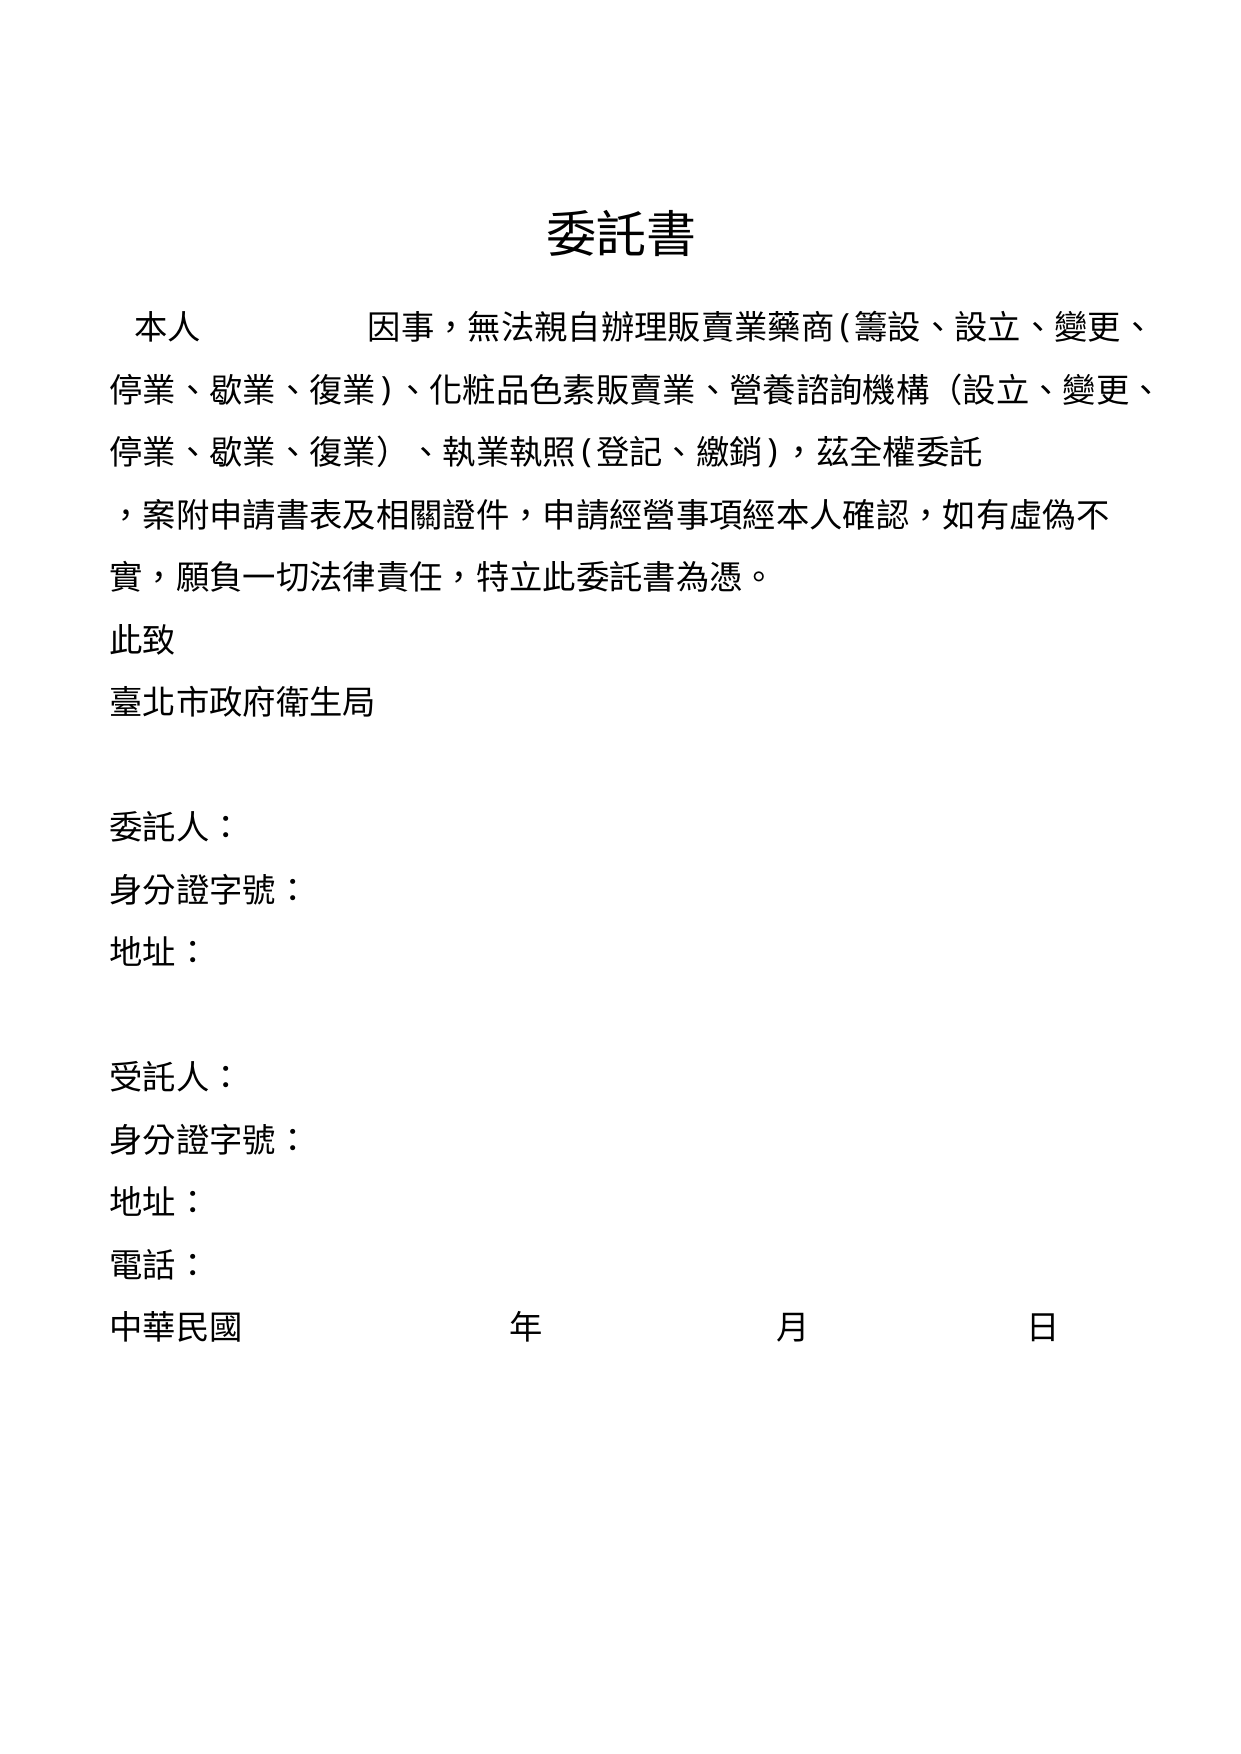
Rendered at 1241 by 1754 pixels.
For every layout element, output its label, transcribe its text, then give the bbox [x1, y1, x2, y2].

text 委託人： [109, 783, 1133, 846]
text 身分證字號： [109, 846, 1133, 908]
text 電話： [109, 1221, 1133, 1283]
text 地址： [109, 908, 1133, 971]
text 地址： [109, 1158, 1133, 1221]
text 中華民國 年 月 日 [109, 1283, 1133, 1346]
text 臺北市政府衛生局 [109, 658, 1133, 721]
text 委託書 [109, 158, 1133, 283]
text 本人 因事，無法親自辦理販賣業藥商(籌設、設立、變更、停業、歇業、復業)、化粧品色素販賣業、營養諮詢機構（設立、變更、停業、歇業、復業）、執業執照(登記、繳銷)，茲全權委託 ，案附申請書表及相關證件，申請經營事項經本人確認，如有虛偽不實，願負一切法律責任，特立此委託書為憑。 [109, 283, 1133, 596]
text 身分證字號： [109, 1096, 1133, 1158]
text 此致 [109, 596, 1133, 658]
text 受託人： [109, 1033, 1133, 1096]
